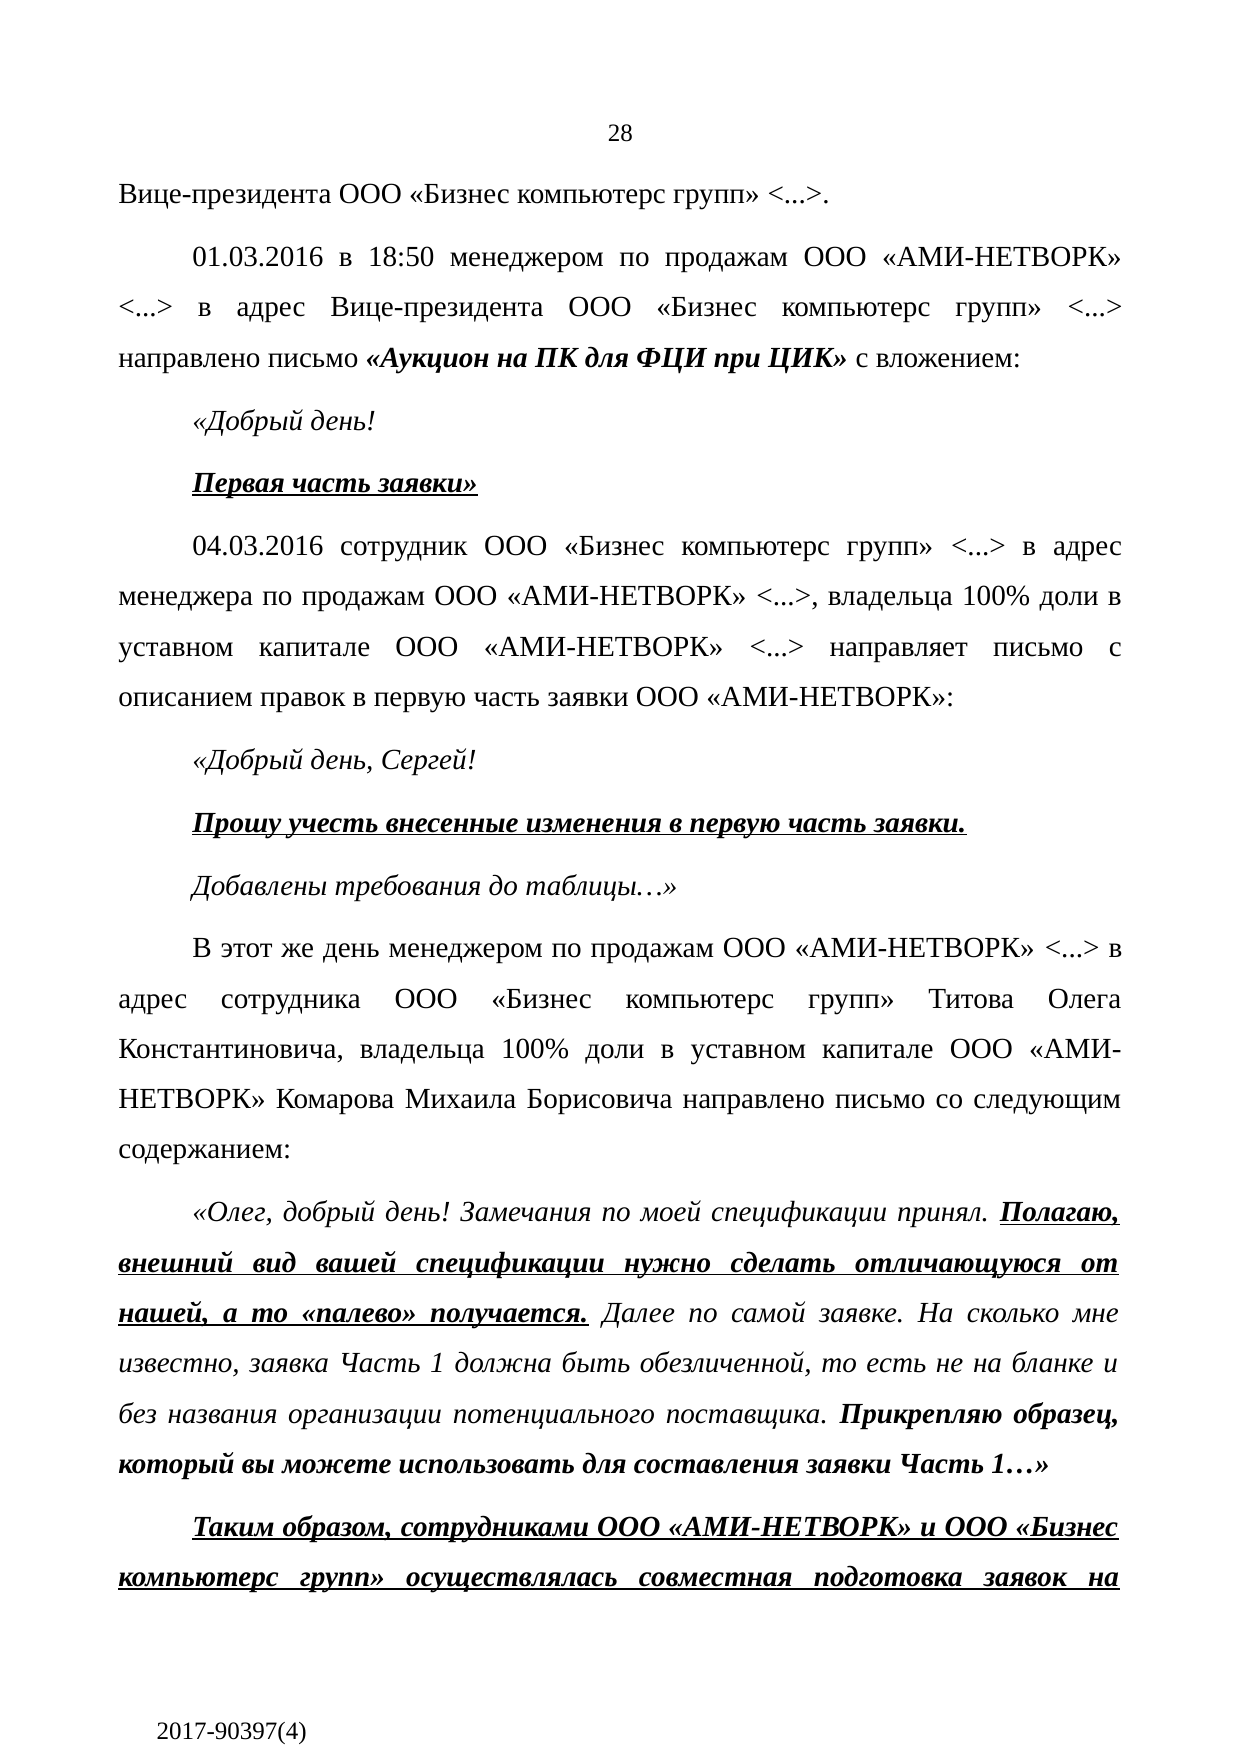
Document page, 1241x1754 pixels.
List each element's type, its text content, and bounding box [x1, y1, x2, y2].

text «Добрый день! [118, 403, 1122, 436]
text Вице-президента ООО «Бизнес компьютерс групп» <...>. [118, 176, 1122, 210]
text Прошу учесть внесенные изменения в первую часть заявки. [118, 805, 1122, 838]
text Добавлены требования до таблицы…» [118, 868, 1122, 901]
text В этот же день менеджером по продажам ООО «АМИ-НЕТВОРК» <...> в адрес сотрудника ООО «Бизнес компьютерс групп» Титова Олега Константиновича, владельца 100% доли в уставном капитале ООО «АМИ-НЕТВОРК» Комарова Михаила Борисовича направлено письмо со следующим содержанием: [118, 930, 1122, 1165]
text «Олег, добрый день! Замечания по моей спецификации принял. Полагаю, внешний вид вашей спецификации нужно сделать отличающуюся от нашей, а то «палево» получается. Далее по самой заявке. На сколько мне известно, заявка Часть 1 должна быть обезличенной, то есть не на бланке и без названия организации потенциального поставщика. Прикрепляю образец, который вы можете использовать для составления заявки Часть 1…» [118, 1194, 1122, 1479]
text «Добрый день, Сергей! [118, 742, 1122, 776]
text Таким образом, сотрудниками ООО «АМИ-НЕТВОРК» и ООО «Бизнес компьютерс групп» осуществлялась совместная подготовка заявок на [118, 1509, 1122, 1593]
text 04.03.2016 сотрудник ООО «Бизнес компьютерс групп» <...> в адрес менеджера по продажам ООО «АМИ-НЕТВОРК» <...>, владельца 100% доли в уставном капитале ООО «АМИ-НЕТВОРК» <...> направляет письмо с описанием правок в первую часть заявки ООО «АМИ-НЕТВОРК»: [118, 528, 1122, 713]
text 01.03.2016 в 18:50 менеджером по продажам ООО «АМИ-НЕТВОРК» <...> в адрес Вице-президента ООО «Бизнес компьютерс групп» <...> направлено письмо «Аукцион на ПК для ФЦИ при ЦИК» с вложением: [118, 239, 1122, 373]
text Первая часть заявки» [118, 465, 1122, 499]
